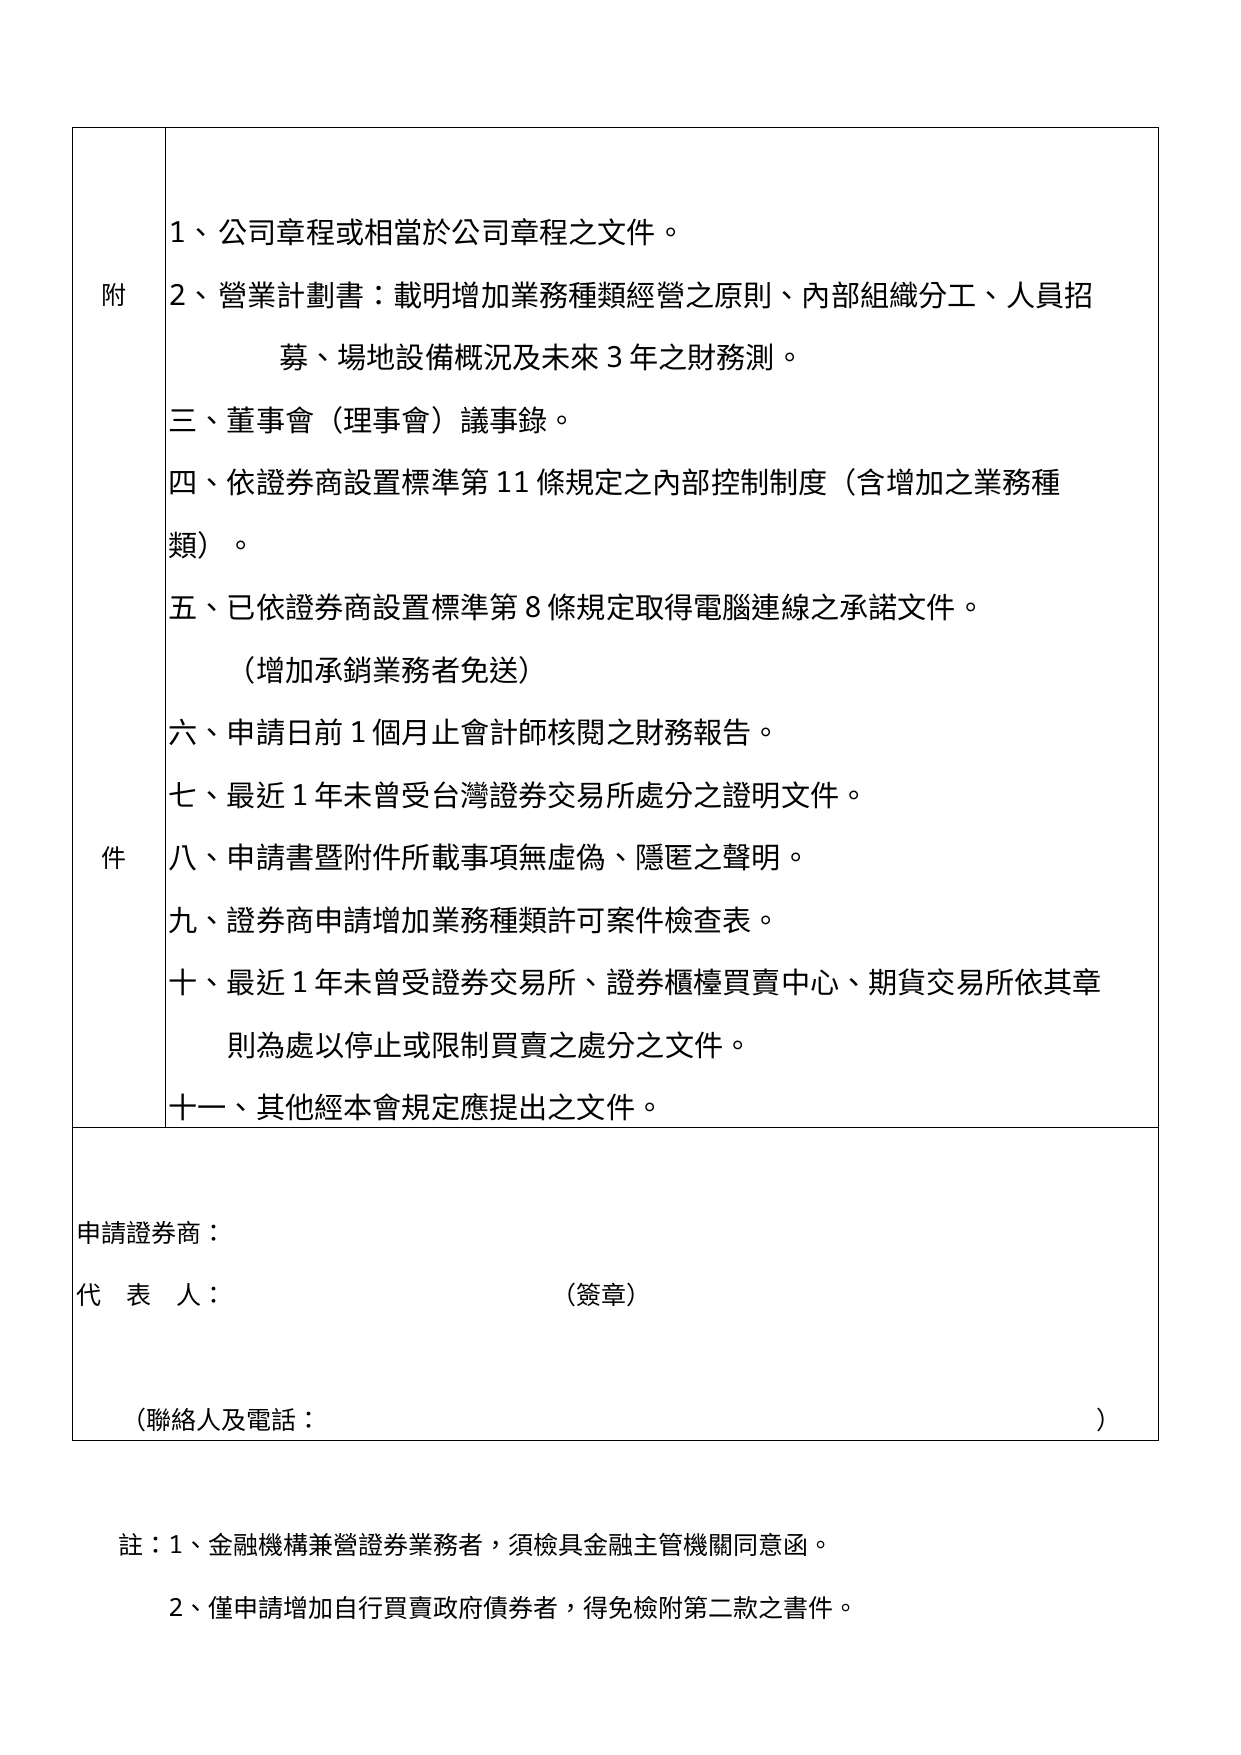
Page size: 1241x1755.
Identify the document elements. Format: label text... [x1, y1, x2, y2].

text 2、僅申請增加自行買賣政府債券者，得免檢附第二款之書件。 [118, 1564, 1240, 1627]
text 註：1、金融機構兼營證券業務者，須檢具金融主管機關同意函。 [118, 1502, 1240, 1564]
table_cell 附 件 [73, 128, 165, 1127]
table_cell 申請證券商： 代 表 人： （簽章） （聯絡人及電話： ） [73, 1128, 1158, 1439]
table_cell 公司章程或相當於公司章程之文件。 營業計劃書：載明增加業務種類經營之原則、內部組織分工、人員招募、場地設備概況及未來3年之財務測。 三、董事會（理事會）議事錄。 四、依證券商設置標準第11條規定之內部控制制度（含增加之業務種類）。 五、已依證券商設置標準第8條規定取得電腦連線之承諾文件。 （增加承銷業務者免送） 六、申請日前1個月止會計師核閱之財務報告。 七、最近1年未曾受台灣證券交易所處分之證明文件。 八、申請書暨附件所載事項無虛偽、隱匿之聲明。 九、證券商申請增加業務種類許可案件檢查表。 十、最近1年未曾受證券交易所、證券櫃檯買賣中心、期貨交易所依其章則為處以停止或限制買賣之處分之文件。 十一、其他經本會規定應提出之文件。 [166, 128, 1158, 1127]
